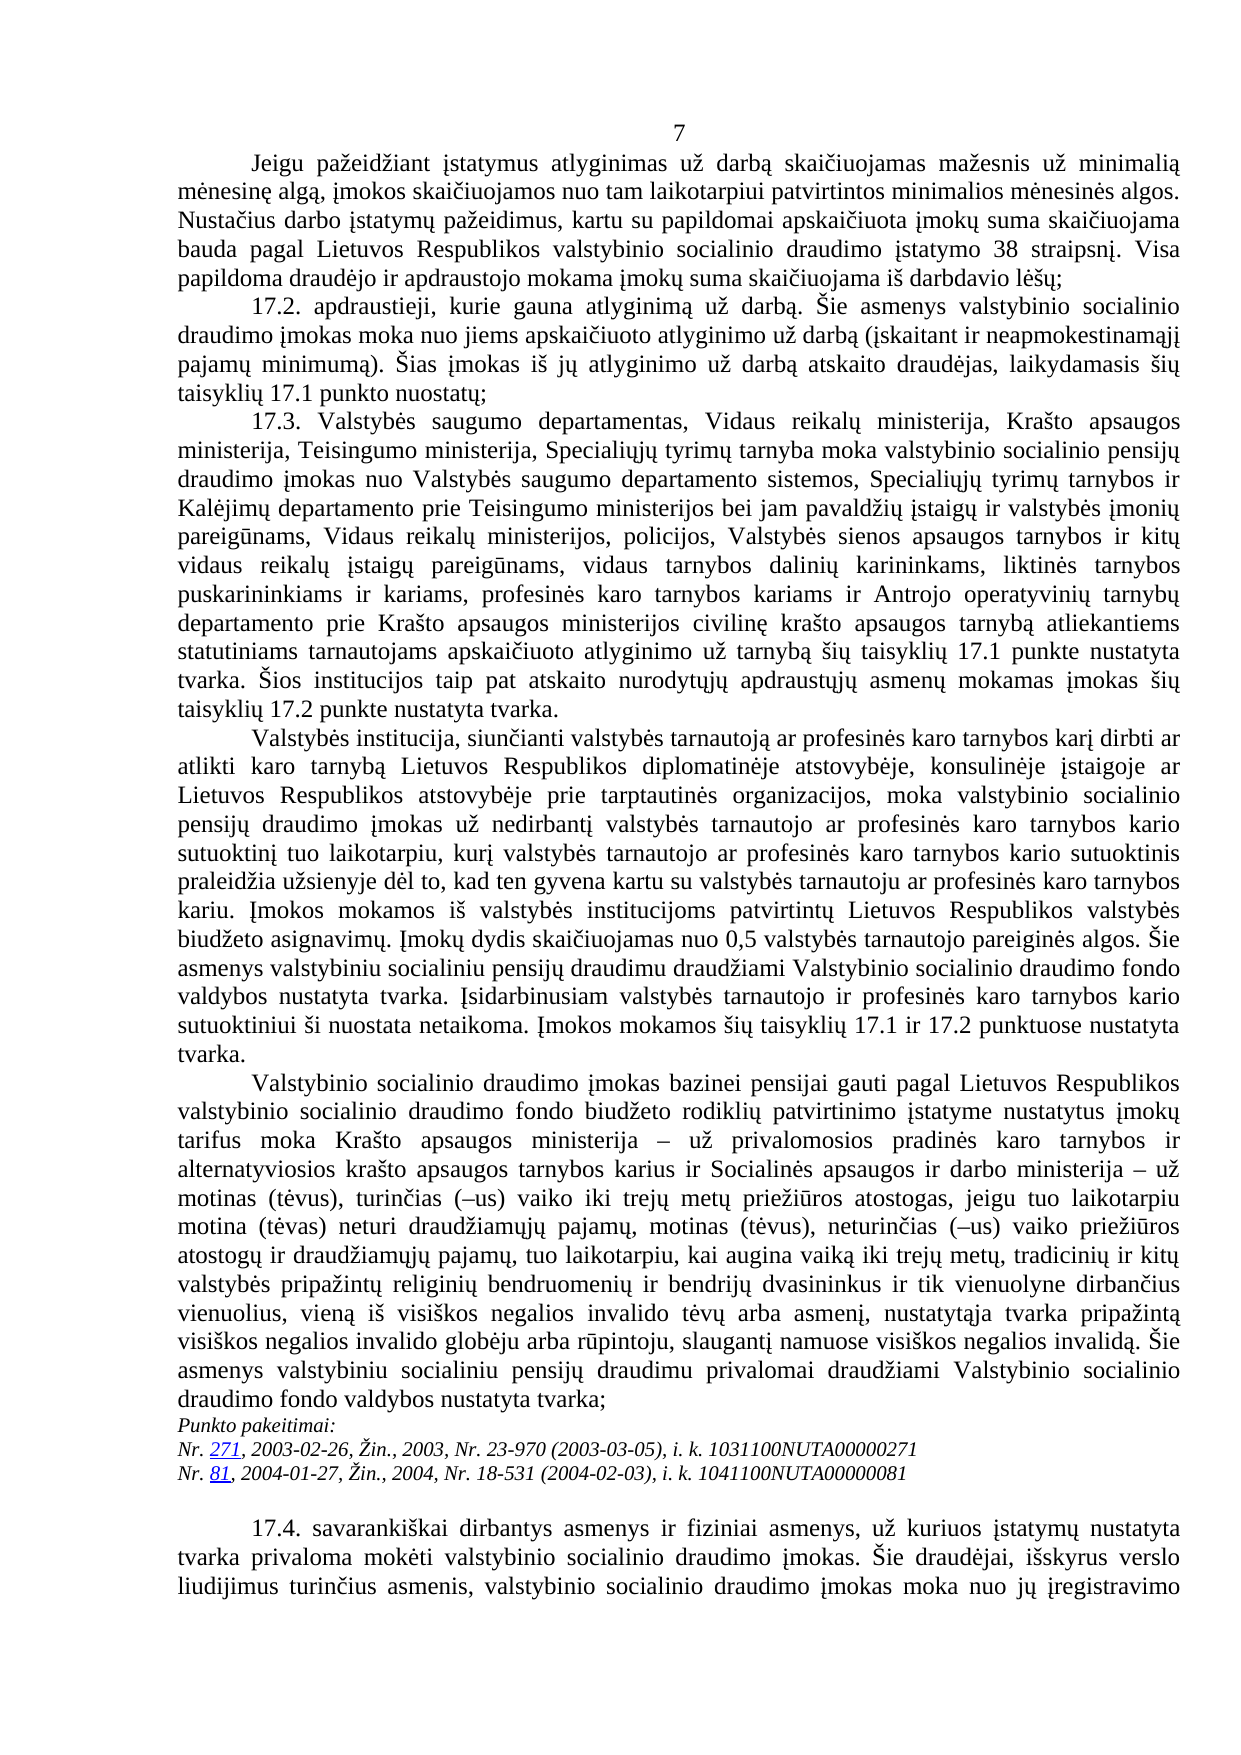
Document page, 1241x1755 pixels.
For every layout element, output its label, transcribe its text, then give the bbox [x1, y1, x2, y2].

text Valstybės institucija, siunčianti valstybės tarnautoją ar profesinės karo tarnybos karį dirbti ar atlikti karo tarnybą Lietuvos Respublikos diplomatinėje atstovybėje, konsulinėje įstaigoje ar Lietuvos Respublikos atstovybėje prie tarptautinės organizacijos, moka valstybinio socialinio pensijų draudimo įmokas už nedirbantį valstybės tarnautojo ar profesinės karo tarnybos kario sutuoktinį tuo laikotarpiu, kurį valstybės tarnautojo ar profesinės karo tarnybos kario sutuoktinis praleidžia užsienyje dėl to, kad ten gyvena kartu su valstybės tarnautoju ar profesinės karo tarnybos kariu. Įmokos mokamos iš valstybės institucijoms patvirtintų Lietuvos Respublikos valstybės biudžeto asignavimų. Įmokų dydis skaičiuojamas nuo 0,5 valstybės tarnautojo pareiginės algos. Šie asmenys valstybiniu socialiniu pensijų draudimu draudžiami Valstybinio socialinio draudimo fondo valdybos nustatyta tvarka. Įsidarbinusiam valstybės tarnautojo ir profesinės karo tarnybos kario sutuoktiniui ši nuostata netaikoma. Įmokos mokamos šių taisyklių 17.1 ir 17.2 punktuose nustatyta tvarka. [177, 723, 1181, 1068]
text 17.4. savarankiškai dirbantys asmenys ir fiziniai asmenys, už kuriuos įstatymų nustatyta tvarka privaloma mokėti valstybinio socialinio draudimo įmokas. Šie draudėjai, išskyrus verslo liudijimus turinčius asmenis, valstybinio socialinio draudimo įmokas moka nuo jų įregistravimo [177, 1513, 1181, 1600]
text Valstybinio socialinio draudimo įmokas bazinei pensijai gauti pagal Lietuvos Respublikos valstybinio socialinio draudimo fondo biudžeto rodiklių patvirtinimo įstatyme nustatytus įmokų tarifus moka Krašto apsaugos ministerija – už privalomosios pradinės karo tarnybos ir alternatyviosios krašto apsaugos tarnybos karius ir Socialinės apsaugos ir darbo ministerija – už motinas (tėvus), turinčias (–us) vaiko iki trejų metų priežiūros atostogas, jeigu tuo laikotarpiu motina (tėvas) neturi draudžiamųjų pajamų, motinas (tėvus), neturinčias (–us) vaiko priežiūros atostogų ir draudžiamųjų pajamų, tuo laikotarpiu, kai augina vaiką iki trejų metų, tradicinių ir kitų valstybės pripažintų religinių bendruomenių ir bendrijų dvasininkus ir tik vienuolyne dirbančius vienuolius, vieną iš visiškos negalios invalido tėvų arba asmenį, nustatytąja tvarka pripažintą visiškos negalios invalido globėju arba rūpintoju, slaugantį namuose visiškos negalios invalidą. Šie asmenys valstybiniu socialiniu pensijų draudimu privalomai draudžiami Valstybinio socialinio draudimo fondo valdybos nustatyta tvarka; [177, 1068, 1181, 1413]
text 17.3. Valstybės saugumo departamentas, Vidaus reikalų ministerija, Krašto apsaugos ministerija, Teisingumo ministerija, Specialiųjų tyrimų tarnyba moka valstybinio socialinio pensijų draudimo įmokas nuo Valstybės saugumo departamento sistemos, Specialiųjų tyrimų tarnybos ir Kalėjimų departamento prie Teisingumo ministerijos bei jam pavaldžių įstaigų ir valstybės įmonių pareigūnams, Vidaus reikalų ministerijos, policijos, Valstybės sienos apsaugos tarnybos ir kitų vidaus reikalų įstaigų pareigūnams, vidaus tarnybos dalinių karininkams, liktinės tarnybos puskarininkiams ir kariams, profesinės karo tarnybos kariams ir Antrojo operatyvinių tarnybų departamento prie Krašto apsaugos ministerijos civilinę krašto apsaugos tarnybą atliekantiems statutiniams tarnautojams apskaičiuoto atlyginimo už tarnybą šių taisyklių 17.1 punkte nustatyta tvarka. Šios institucijos taip pat atskaito nurodytųjų apdraustųjų asmenų mokamas įmokas šių taisyklių 17.2 punkte nustatyta tvarka. [177, 406, 1181, 723]
text Nr. 81, 2004-01-27, Žin., 2004, Nr. 18-531 (2004-02-03), i. k. 1041100NUTA00000081 [177, 1461, 1181, 1485]
text Punkto pakeitimai: [177, 1413, 1181, 1437]
text 17.2. apdraustieji, kurie gauna atlyginimą už darbą. Šie asmenys valstybinio socialinio draudimo įmokas moka nuo jiems apskaičiuoto atlyginimo už darbą (įskaitant ir neapmokestinamąjį pajamų minimumą). Šias įmokas iš jų atlyginimo už darbą atskaito draudėjas, laikydamasis šių taisyklių 17.1 punkto nuostatų; [177, 291, 1181, 406]
text Jeigu pažeidžiant įstatymus atlyginimas už darbą skaičiuojamas mažesnis už minimalią mėnesinę algą, įmokos skaičiuojamos nuo tam laikotarpiui patvirtintos minimalios mėnesinės algos. Nustačius darbo įstatymų pažeidimus, kartu su papildomai apskaičiuota įmokų suma skaičiuojama bauda pagal Lietuvos Respublikos valstybinio socialinio draudimo įstatymo 38 straipsnį. Visa papildoma draudėjo ir apdraustojo mokama įmokų suma skaičiuojama iš darbdavio lėšų; [177, 148, 1181, 291]
text Nr. 271, 2003-02-26, Žin., 2003, Nr. 23-970 (2003-03-05), i. k. 1031100NUTA00000271 [177, 1437, 1181, 1461]
